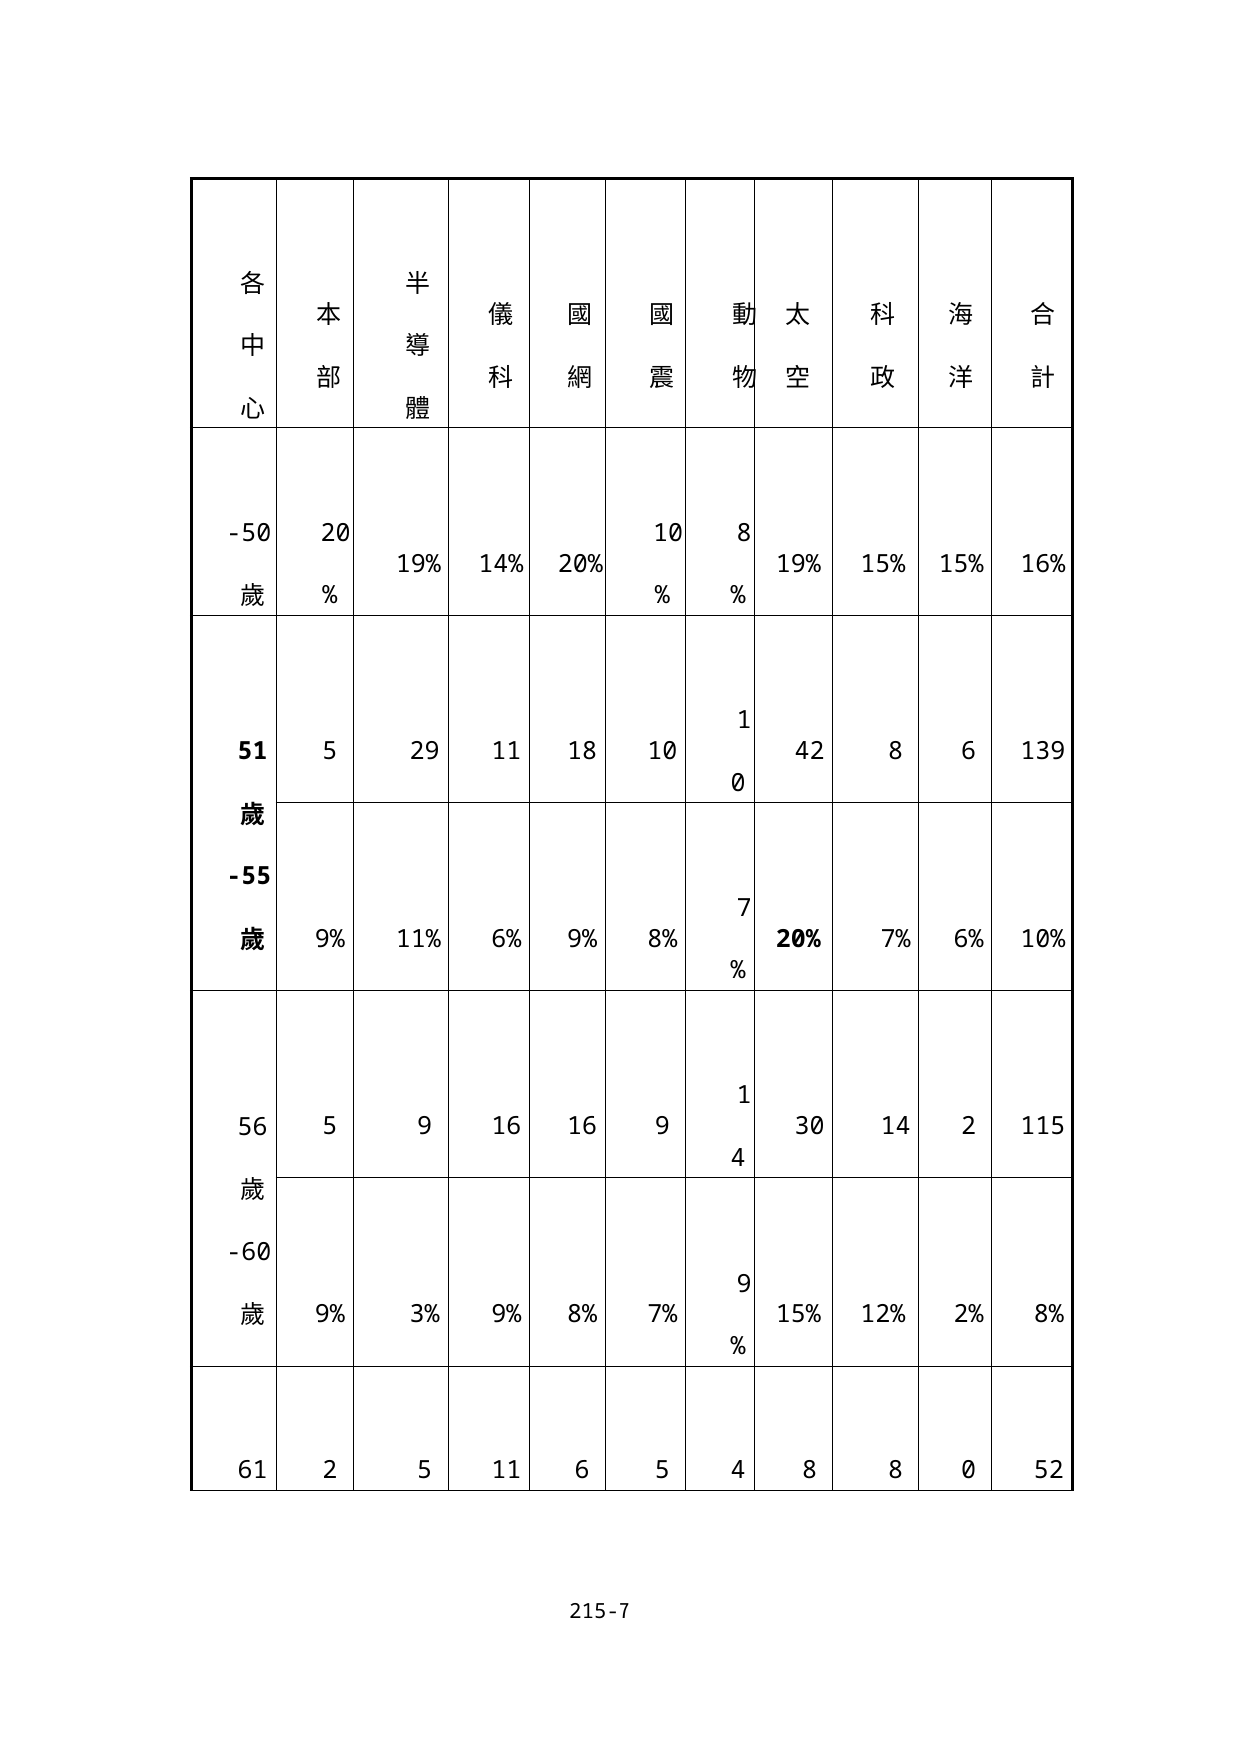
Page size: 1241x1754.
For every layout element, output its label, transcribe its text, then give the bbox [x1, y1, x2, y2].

table_cell 9% [449, 1178, 529, 1366]
table_cell 9 [606, 991, 685, 1177]
table_cell 2 [919, 991, 991, 1177]
table_cell 16% [992, 428, 1071, 615]
table_cell 20% [755, 803, 832, 990]
table_cell 14 [833, 991, 918, 1177]
table_cell 16 [449, 991, 529, 1177]
table_cell 20% [530, 428, 605, 615]
table_cell 50歲 [193, 428, 276, 615]
table_header 太空 [755, 180, 832, 427]
table_cell 11 [449, 1367, 529, 1490]
table_cell 20% [277, 428, 353, 615]
table_cell 19% [354, 428, 448, 615]
table_cell 9% [277, 1178, 353, 1366]
table_cell 30 [755, 991, 832, 1177]
table_cell 18 [530, 616, 605, 802]
table_cell 6 [530, 1367, 605, 1490]
table_cell 11% [354, 803, 448, 990]
table_cell 11 [449, 616, 529, 802]
table_cell 139 [992, 616, 1071, 802]
table_cell 10% [992, 803, 1071, 990]
table_cell 5 [606, 1367, 685, 1490]
table_cell 19% [755, 428, 832, 615]
table_cell 8 [833, 616, 918, 802]
table_cell 9% [686, 1178, 754, 1366]
table_cell 7% [606, 1178, 685, 1366]
table_cell 10 [686, 616, 754, 802]
table_cell 8% [992, 1178, 1071, 1366]
table_header 本部 [277, 180, 353, 427]
table_cell 9% [530, 803, 605, 990]
table_cell 6 [919, 616, 991, 802]
table_header 儀科 [449, 180, 529, 427]
table_cell 2 [277, 1367, 353, 1490]
table_cell 14% [449, 428, 529, 615]
table_cell 29 [354, 616, 448, 802]
table_cell 2% [919, 1178, 991, 1366]
table_cell 42 [755, 616, 832, 802]
table_cell 4 [686, 1367, 754, 1490]
table_header 半導體 [354, 180, 448, 427]
table_cell 8 [755, 1367, 832, 1490]
table_cell 8 [833, 1367, 918, 1490]
table_cell 14 [686, 991, 754, 1177]
table_header 各中心 [193, 180, 276, 427]
table_cell 3% [354, 1178, 448, 1366]
table_cell 7% [686, 803, 754, 990]
table_cell 9% [277, 803, 353, 990]
table_cell 56歲-60歲 [193, 991, 276, 1366]
table_cell 9 [354, 991, 448, 1177]
table_cell 6% [449, 803, 529, 990]
table_cell 52 [992, 1367, 1071, 1490]
table_cell 5 [354, 1367, 448, 1490]
table_cell 6% [919, 803, 991, 990]
table_cell 5 [277, 991, 353, 1177]
table_cell 16 [530, 991, 605, 1177]
table_cell 10% [606, 428, 685, 615]
table_header 科政 [833, 180, 918, 427]
table_cell 115 [992, 991, 1071, 1177]
table_cell 8% [530, 1178, 605, 1366]
table_cell 15% [833, 428, 918, 615]
table_cell 5 [277, 616, 353, 802]
table_header 動物 [686, 180, 754, 427]
table_cell 8% [686, 428, 754, 615]
table_header 海洋 [919, 180, 991, 427]
table_header 國震 [606, 180, 685, 427]
table_header 國網 [530, 180, 605, 427]
table_cell 15% [919, 428, 991, 615]
table_cell 0 [919, 1367, 991, 1490]
table_cell 8% [606, 803, 685, 990]
table_header 合計 [992, 180, 1071, 427]
table_cell 15% [755, 1178, 832, 1366]
table_cell 7% [833, 803, 918, 990]
table_cell 10 [606, 616, 685, 802]
table_cell 61 [193, 1367, 276, 1490]
table_cell 51歲-55歲 [193, 616, 276, 990]
table_cell 12% [833, 1178, 918, 1366]
